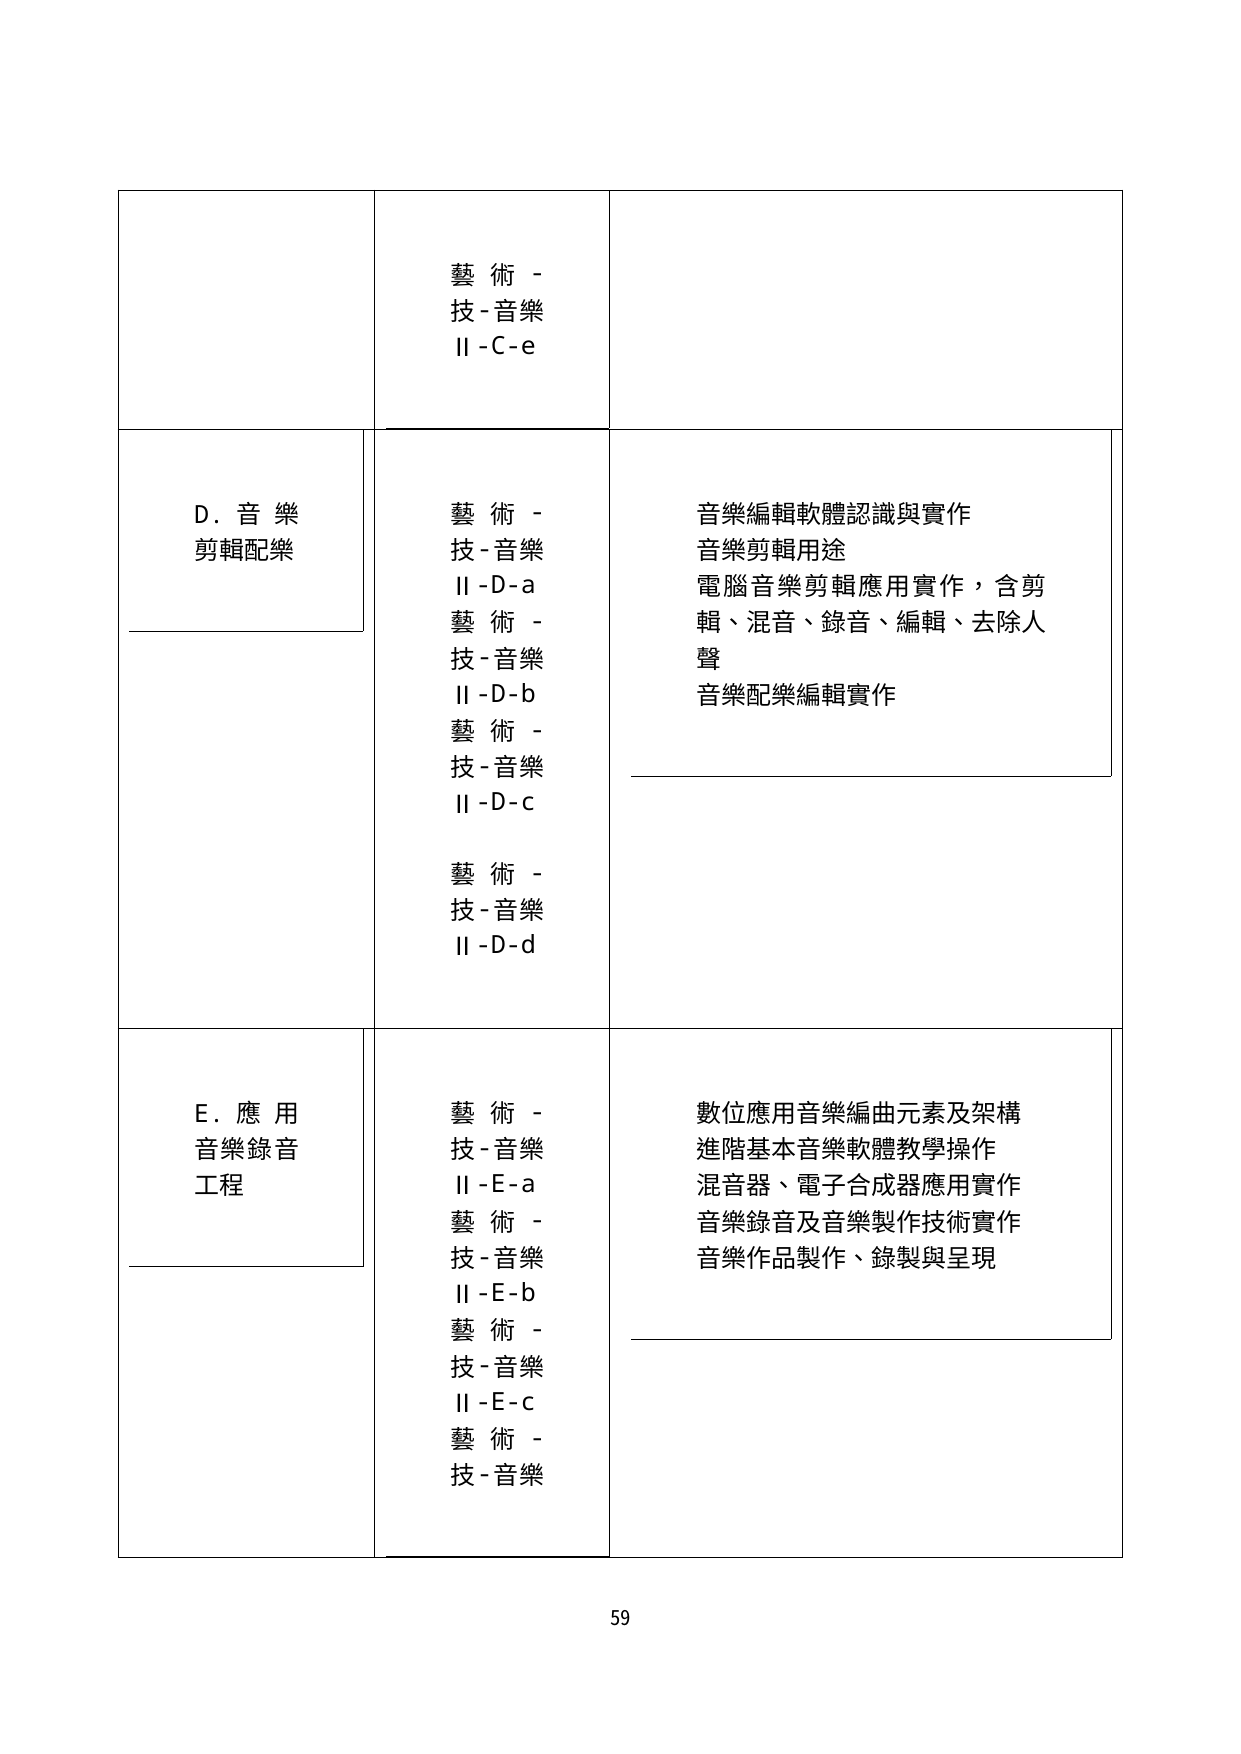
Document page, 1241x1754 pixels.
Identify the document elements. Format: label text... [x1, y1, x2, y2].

table_cell D.音樂剪輯配樂 [119, 430, 374, 1028]
table_cell 藝術-技-音樂Ⅱ-D-a 藝術-技-音樂Ⅱ-D-b 藝術-技-音樂Ⅱ-D-c 藝術-技-音樂Ⅱ-D-d [375, 430, 609, 1028]
table_cell 數位應用音樂編曲元素及架構 進階基本音樂軟體教學操作 混音器、電子合成器應用實作 音樂錄音及音樂製作技術實作 音樂作品製作、錄製與呈現 [620, 1029, 1122, 1557]
table_cell [610, 430, 620, 1028]
table_cell 藝術-技-音樂Ⅱ-E-a 藝術-技-音樂Ⅱ-E-b 藝術-技-音樂Ⅱ-E-c 藝術-技-音樂 [375, 1029, 609, 1557]
table_cell [610, 191, 620, 428]
table_cell [620, 191, 1122, 428]
table_cell [610, 1029, 620, 1557]
table_cell E.應用音樂錄音工程 [119, 1029, 374, 1557]
table_cell [119, 191, 374, 428]
table_cell 音樂編輯軟體認識與實作 音樂剪輯用途 電腦音樂剪輯應用實作，含剪輯、混音、錄音、編輯、去除人聲 音樂配樂編輯實作 [620, 430, 1122, 1028]
table_cell 藝術-技-音樂Ⅱ-C-e [375, 191, 609, 428]
